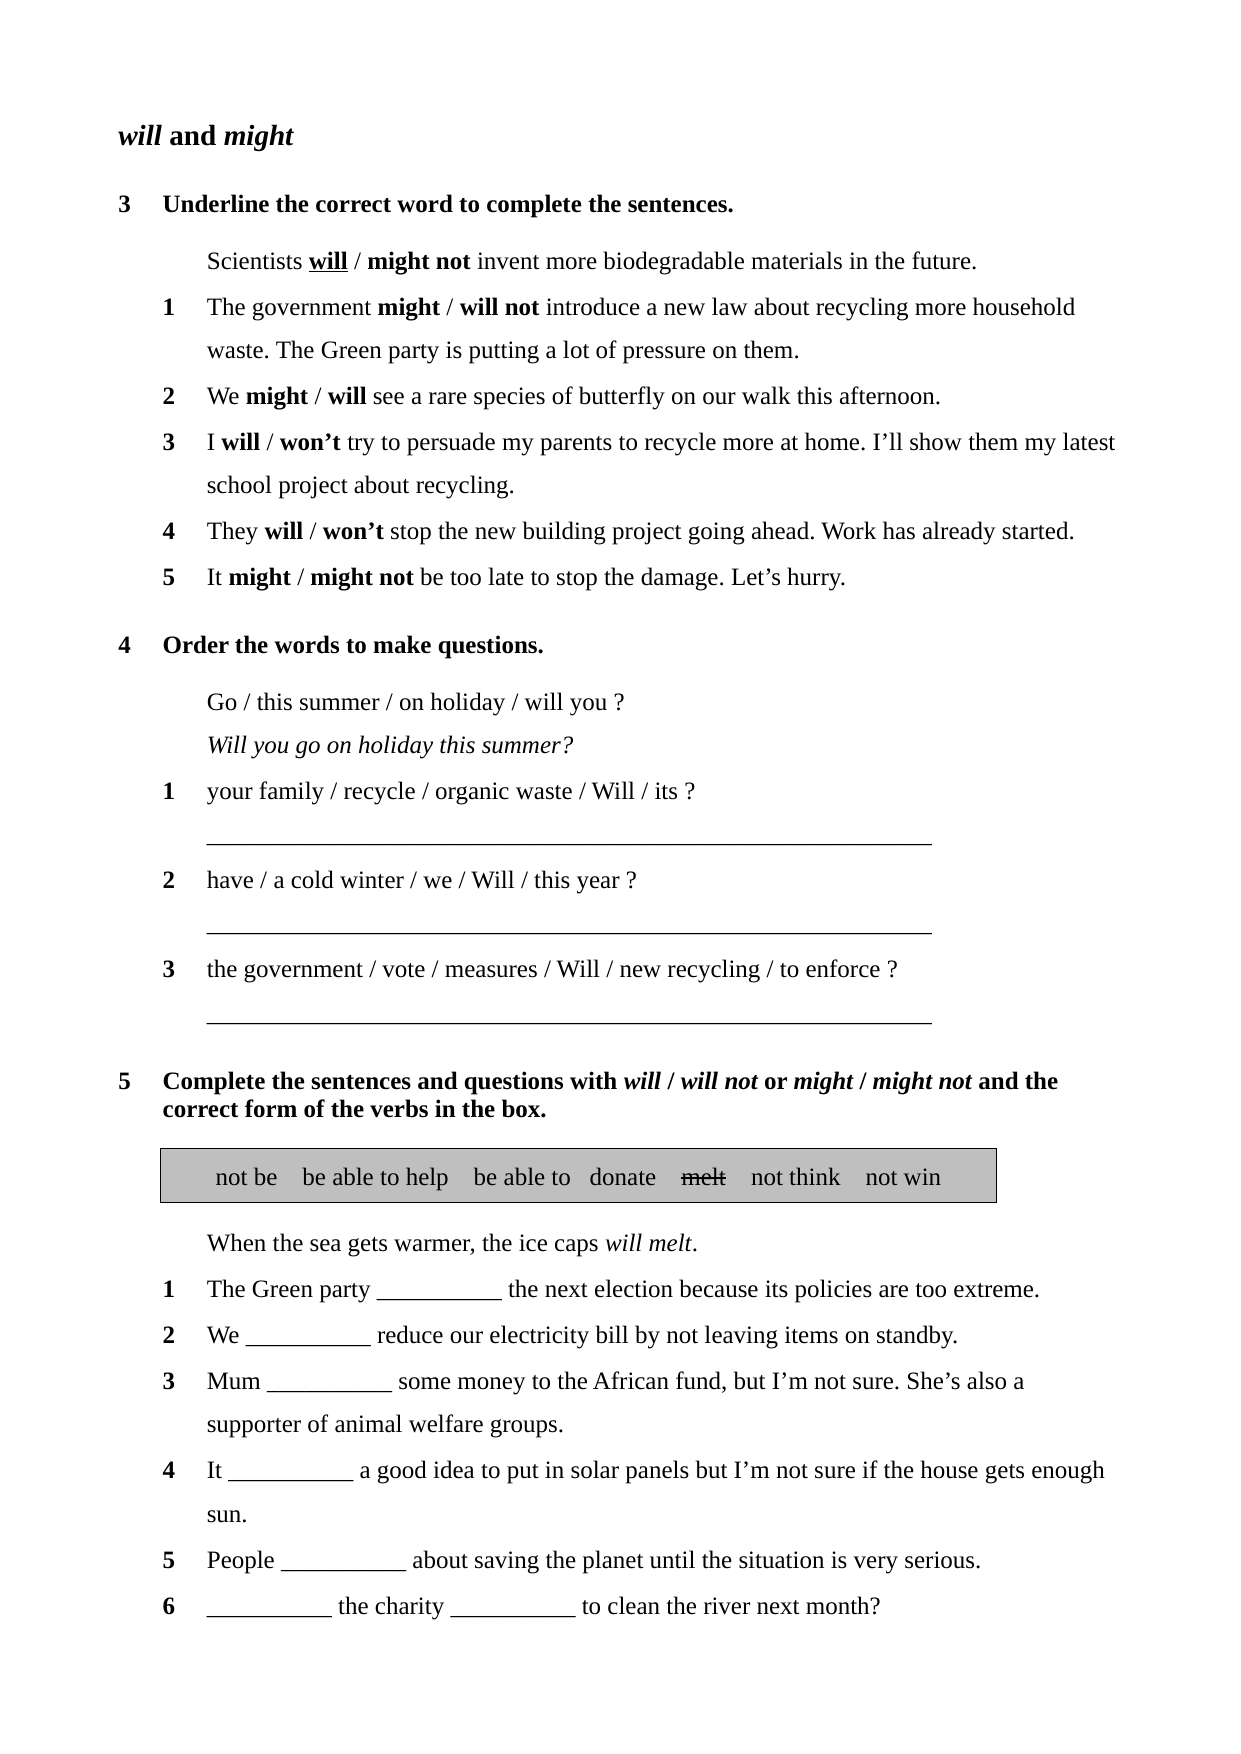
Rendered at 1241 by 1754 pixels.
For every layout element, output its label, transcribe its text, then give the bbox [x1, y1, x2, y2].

text 1 The government might / will not introduce a new law about recycling more household waste. The Green party is putting a lot of pressure on them. [162, 292, 1122, 364]
text 3 I will / won’t try to persuade my parents to recycle more at home. I’ll show them my latest school project about recycling. [162, 427, 1122, 499]
text 3 Underline the correct word to complete the sentences. [118, 189, 1122, 218]
text Scientists will / might not invent more biodegradable materials in the future. [162, 246, 1122, 274]
text 6 __________ the charity __________ to clean the river next month? [162, 1591, 1122, 1619]
text 5 People __________ about saving the planet until the situation is very serious. [162, 1545, 1122, 1573]
text 2 We might / will see a rare species of butterfly on our walk this afternoon. [162, 381, 1122, 410]
text 2 We __________ reduce our electricity bill by not leaving items on standby. [162, 1320, 1122, 1349]
text 1 The Green party __________ the next election because its policies are too extreme. [162, 1274, 1122, 1303]
text 4 It __________ a good idea to put in solar panels but I’m not sure if the house gets enough sun. [162, 1456, 1122, 1527]
text 5 It might / might not be too late to stop the damage. Let’s hurry. [162, 562, 1122, 591]
text 3 the government / vote / measures / Will / new recycling / to enforce ? __________________________________________________________ [162, 954, 1122, 1026]
text 3 Mum __________ some money to the African fund, but I’m not sure. She’s also a supporter of animal welfare groups. [162, 1366, 1122, 1438]
text Go / this summer / on holiday / will you ? Will you go on holiday this summer? [162, 687, 1122, 759]
text 2 have / a cold winter / we / Will / this year ? __________________________________________________________ [162, 865, 1122, 937]
text When the sea gets warmer, the ice caps will melt. [162, 1228, 1122, 1257]
text 4 They will / won’t stop the new building project going ahead. Work has already started. [162, 516, 1122, 545]
table_header not be be able to help be able to donate melt not think not win [161, 1149, 996, 1202]
text 5 Complete the sentences and questions with will / will not or might / might not and the correct form of the verbs in the box. [118, 1066, 1122, 1123]
text 4 Order the words to make questions. [118, 630, 1122, 659]
text will and might [118, 118, 1122, 152]
text 1 your family / recycle / organic waste / Will / its ? __________________________________________________________ [162, 776, 1122, 848]
